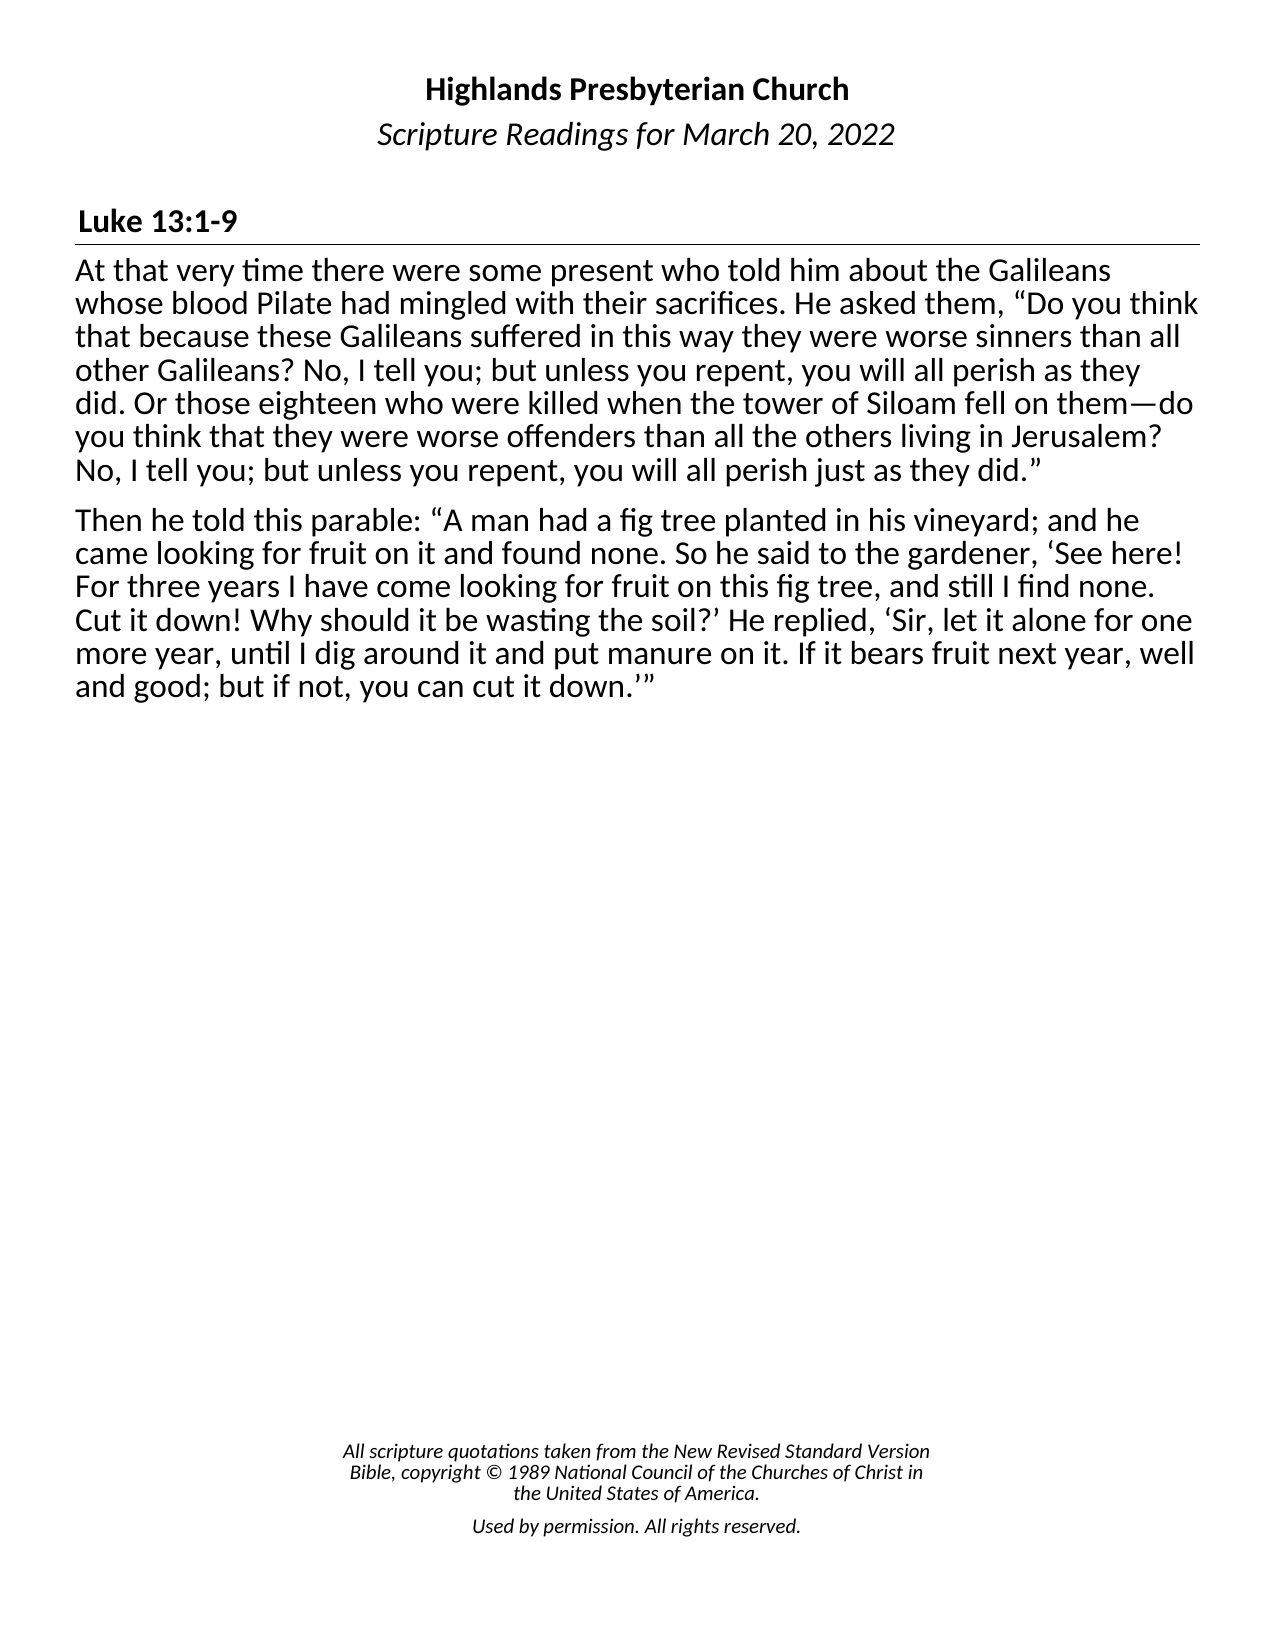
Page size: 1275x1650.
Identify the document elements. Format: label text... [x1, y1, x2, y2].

subtitle Scripture Readings for March 20, 2022 [75, 120, 1200, 154]
title Highlands Presbyterian Church [75, 75, 1200, 108]
subtitle Luke 13:1-9 [75, 204, 1200, 244]
text Used by permission. All rights reserved. [337, 1518, 937, 1539]
text Then he told this parable: “A man had a fig tree planted in his vineyard; and he came looking for fruit on it and found none. So he said to the gardener, ‘See here! For three years I have come looking for fruit on this fig tree, and still I find none. Cut it down! Why should it be wasting the soil?’ He replied, ‘Sir, let it alone for one more year, until I dig around it and put manure on it. If it bears fruit next year, well and good; but if not, you can cut it down.’” [75, 506, 1200, 706]
text At that very time there were some present who told him about the Galileans whose blood Pilate had mingled with their sacrifices. He asked them, “Do you think that because these Galileans suffered in this way they were worse sinners than all other Galileans? No, I tell you; but unless you repent, you will all perish as they did. Or those eighteen who were killed when the tower of Siloam fell on them—do you think that they were worse offenders than all the others living in Jerusalem? No, I tell you; but unless you repent, you will all perish just as they did.” [75, 256, 1200, 489]
text All scripture quotations taken from the New Revised Standard Version Bible, copyright © 1989 National Council of the Churches of Christ in the United States of America. [337, 1443, 937, 1506]
